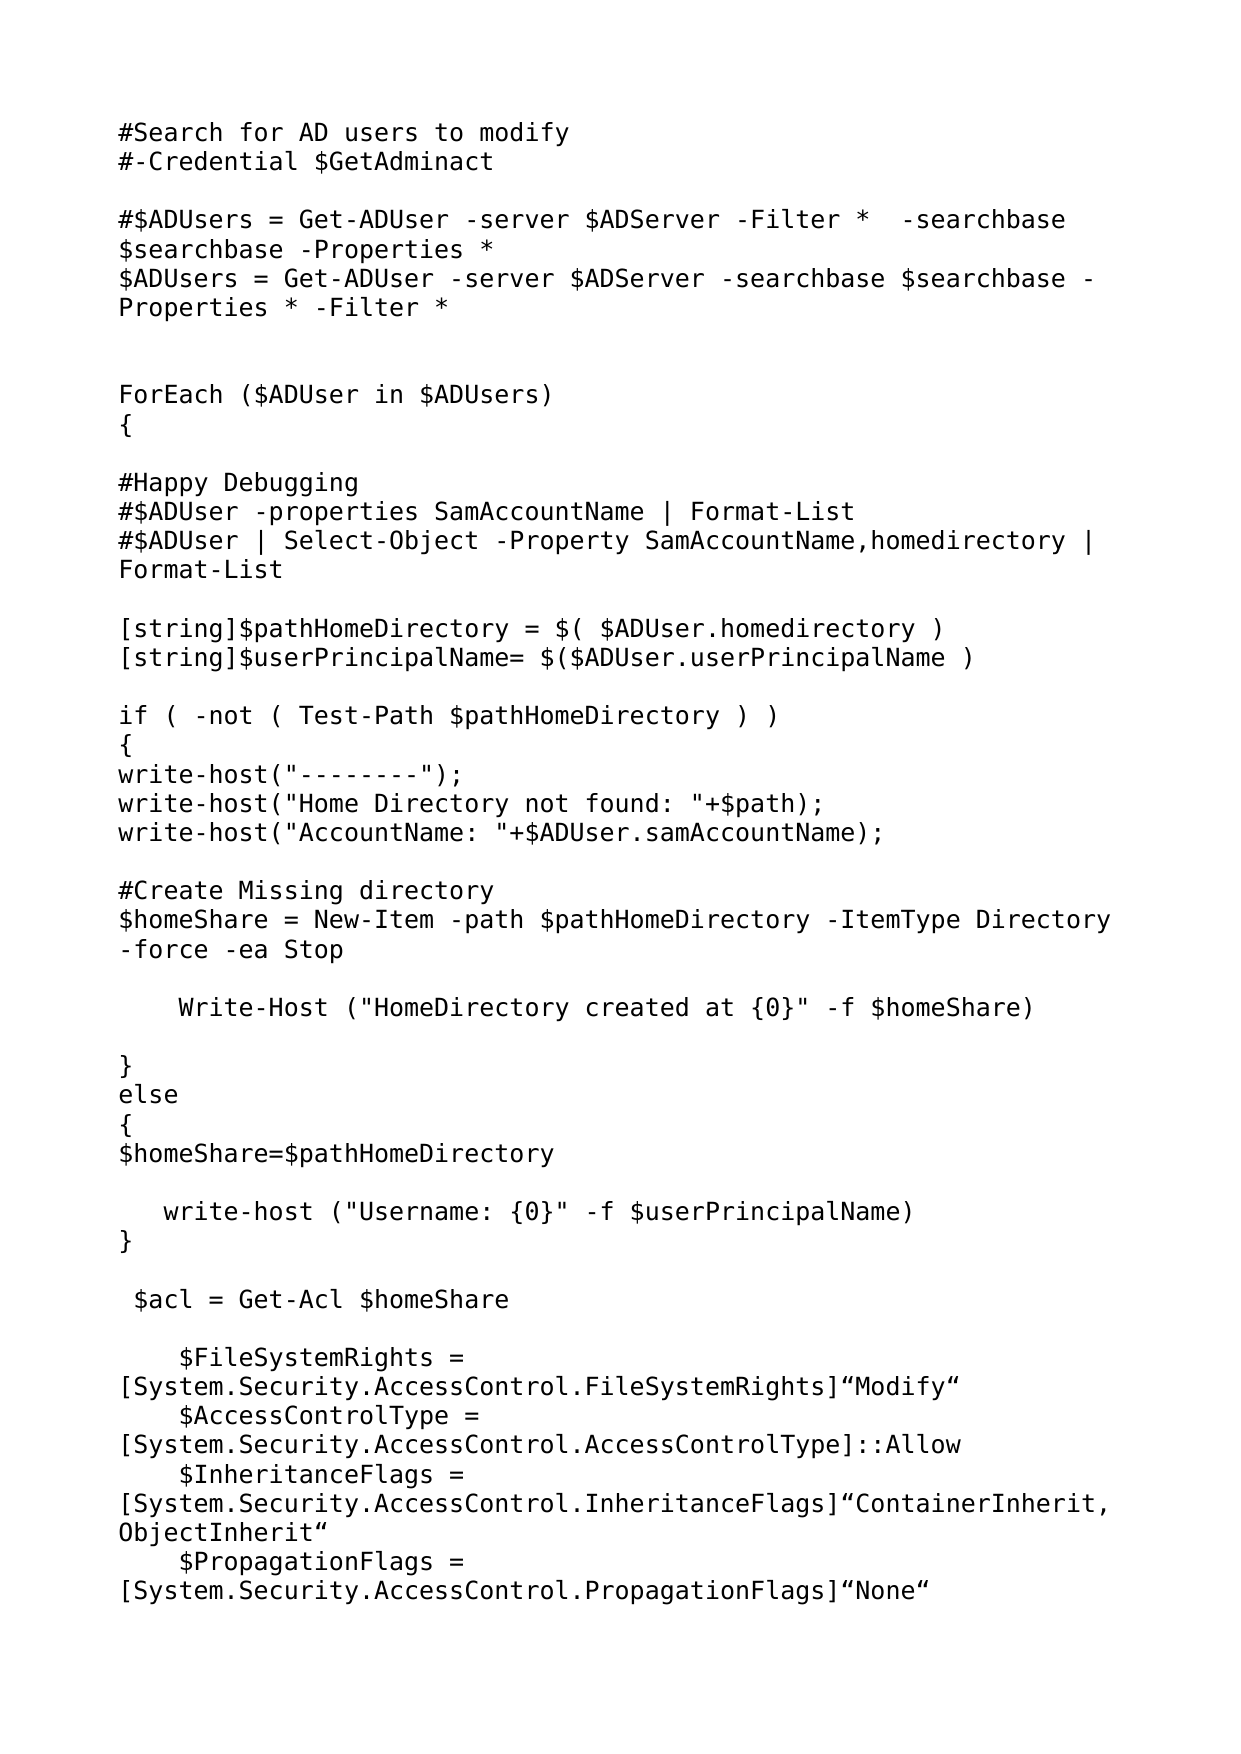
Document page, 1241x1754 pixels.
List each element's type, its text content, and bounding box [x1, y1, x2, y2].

text #Search for AD users to modify #-Credential $GetAdminact #$ADUsers = Get-ADUser -server $ADServer -Filter * -searchbase $searchbase -Properties * $ADUsers = Get-ADUser -server $ADServer -searchbase $searchbase -Properties * -Filter * ForEach ($ADUser in $ADUsers) { #Happy Debugging #$ADUser -properties SamAccountName | Format-List #$ADUser | Select-Object -Property SamAccountName,homedirectory | Format-List [string]$pathHomeDirectory = $( $ADUser.homedirectory ) [string]$userPrincipalName= $($ADUser.userPrincipalName ) if ( -not ( Test-Path $pathHomeDirectory ) ) { write-host("--------"); write-host("Home Directory not found: "+$path); write-host("AccountName: "+$ADUser.samAccountName); #Create Missing directory $homeShare = New-Item -path $pathHomeDirectory -ItemType Directory -force -ea Stop Write-Host ("HomeDirectory created at {0}" -f $homeShare) } else { $homeShare=$pathHomeDirectory write-host ("Username: {0}" -f $userPrincipalName) } $acl = Get-Acl $homeShare $FileSystemRights = [System.Security.AccessControl.FileSystemRights]“Modify“ $AccessControlType = [System.Security.AccessControl.AccessControlType]::Allow $InheritanceFlags = [System.Security.AccessControl.InheritanceFlags]“ContainerInherit, ObjectInherit“ $PropagationFlags = [System.Security.AccessControl.PropagationFlags]“None“ [118, 118, 1122, 1635]
